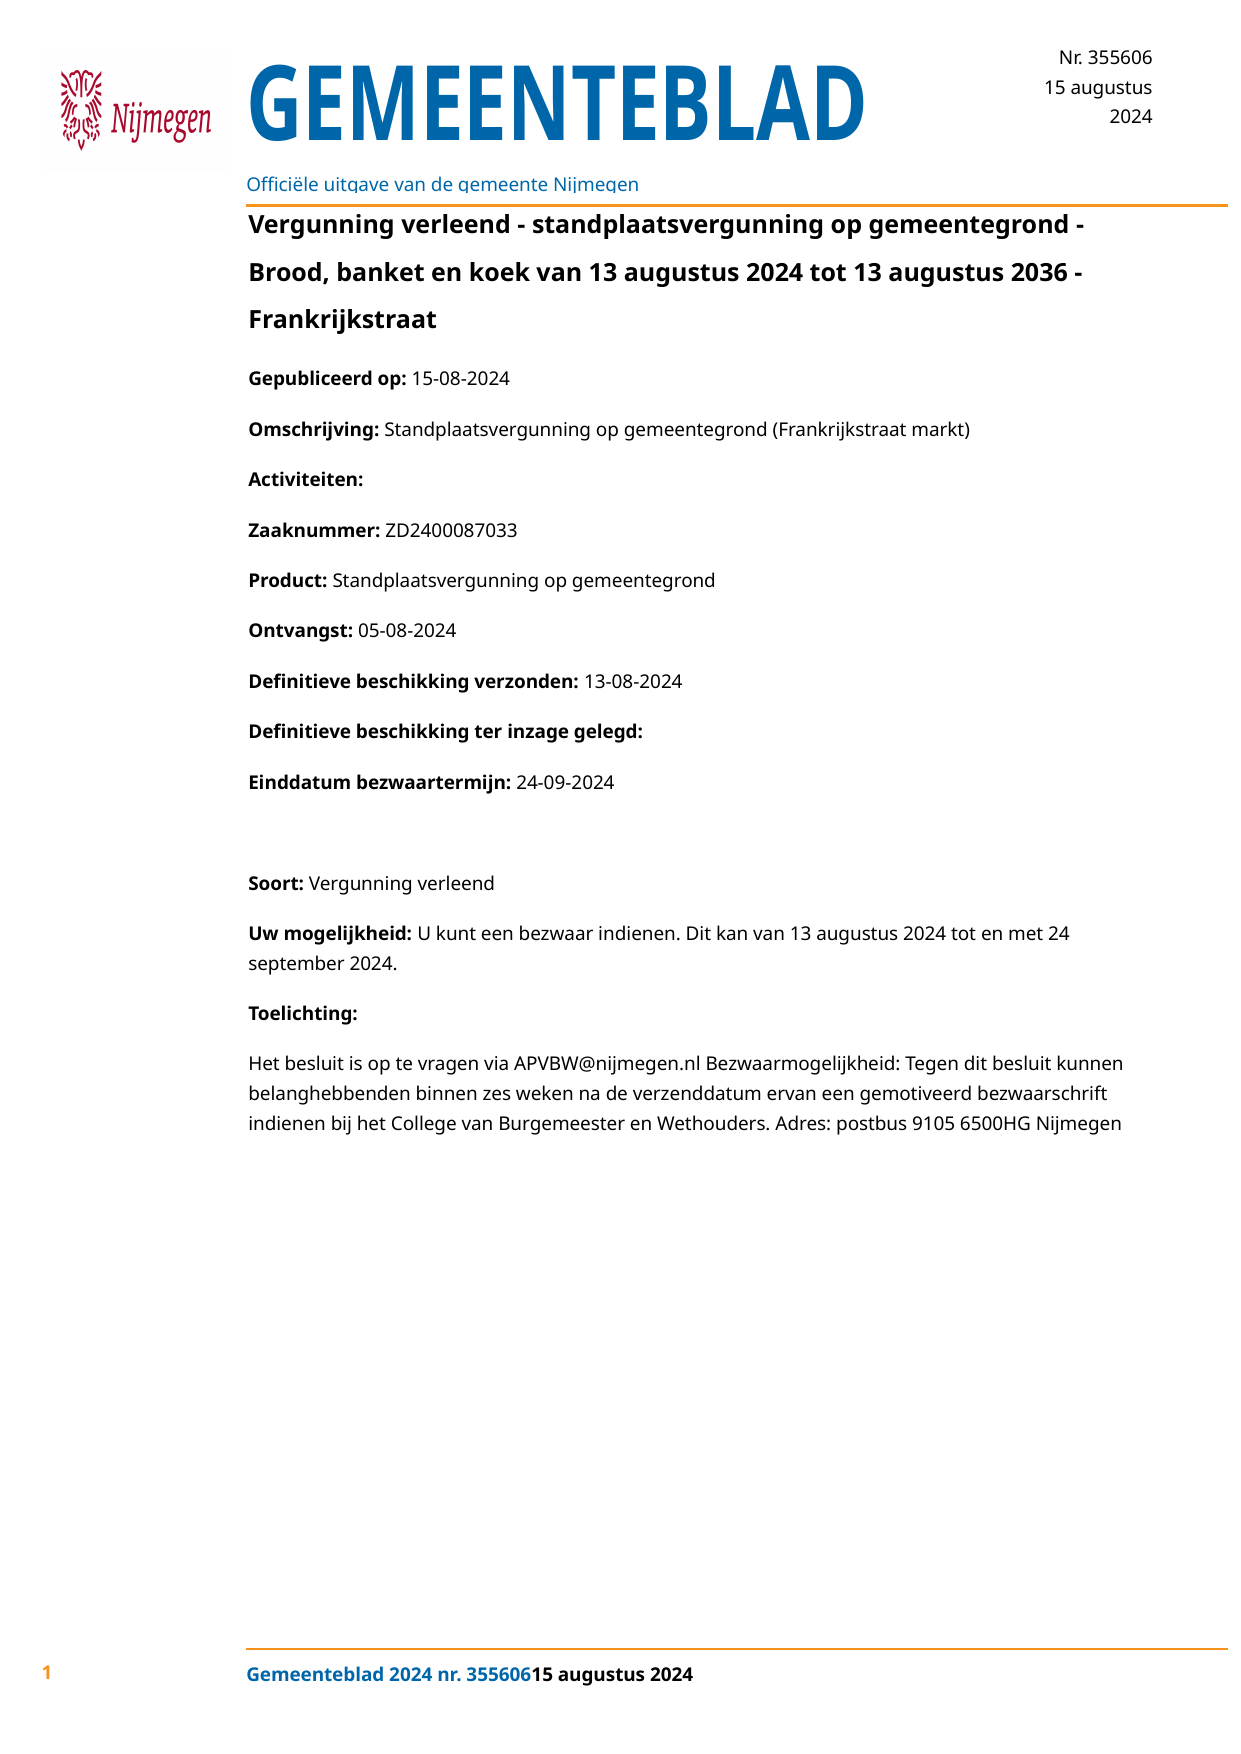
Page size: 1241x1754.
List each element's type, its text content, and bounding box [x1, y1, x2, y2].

text Vergunning verleend - standplaatsvergunning op gemeentegrond - Brood, banket en koek van 13 augustus 2024 tot 13 augustus 2036 - Frankrijkstraat [248, 207, 1152, 336]
text Einddatum bezwaartermijn: 24-09-2024 [248, 769, 1152, 794]
text Uw mogelijkheid: U kunt een bezwaar indienen. Dit kan van 13 augustus 2024 tot en met 24 september 2024. [248, 920, 1152, 975]
text Toelichting: [248, 1000, 1152, 1026]
text Gepubliceerd op: 15-08-2024 [248, 366, 1152, 391]
text Product: Standplaatsvergunning op gemeentegrond [248, 567, 1152, 593]
text Het besluit is op te vragen via APVBW@nijmegen.nl Bezwaarmogelijkheid: Tegen dit besluit kunnen belanghebbenden binnen zes weken na de verzenddatum ervan een gemotiveerd bezwaarschrift indienen bij het College van Burgemeester en Wethouders. Adres: postbus 9105 6500HG Nijmegen [248, 1051, 1152, 1135]
text Activiteiten: [248, 466, 1152, 492]
text Definitieve beschikking verzonden: 13-08-2024 [248, 668, 1152, 694]
text Soort: Vergunning verleend [248, 870, 1152, 895]
picture [41, 47, 231, 172]
text Ontvangst: 05-08-2024 [248, 618, 1152, 643]
text Definitieve beschikking ter inzage gelegd: [248, 718, 1152, 744]
text Omschrijving: Standplaatsvergunning op gemeentegrond (Frankrijkstraat markt) [248, 416, 1152, 442]
text Zaaknummer: ZD2400087033 [248, 517, 1152, 542]
